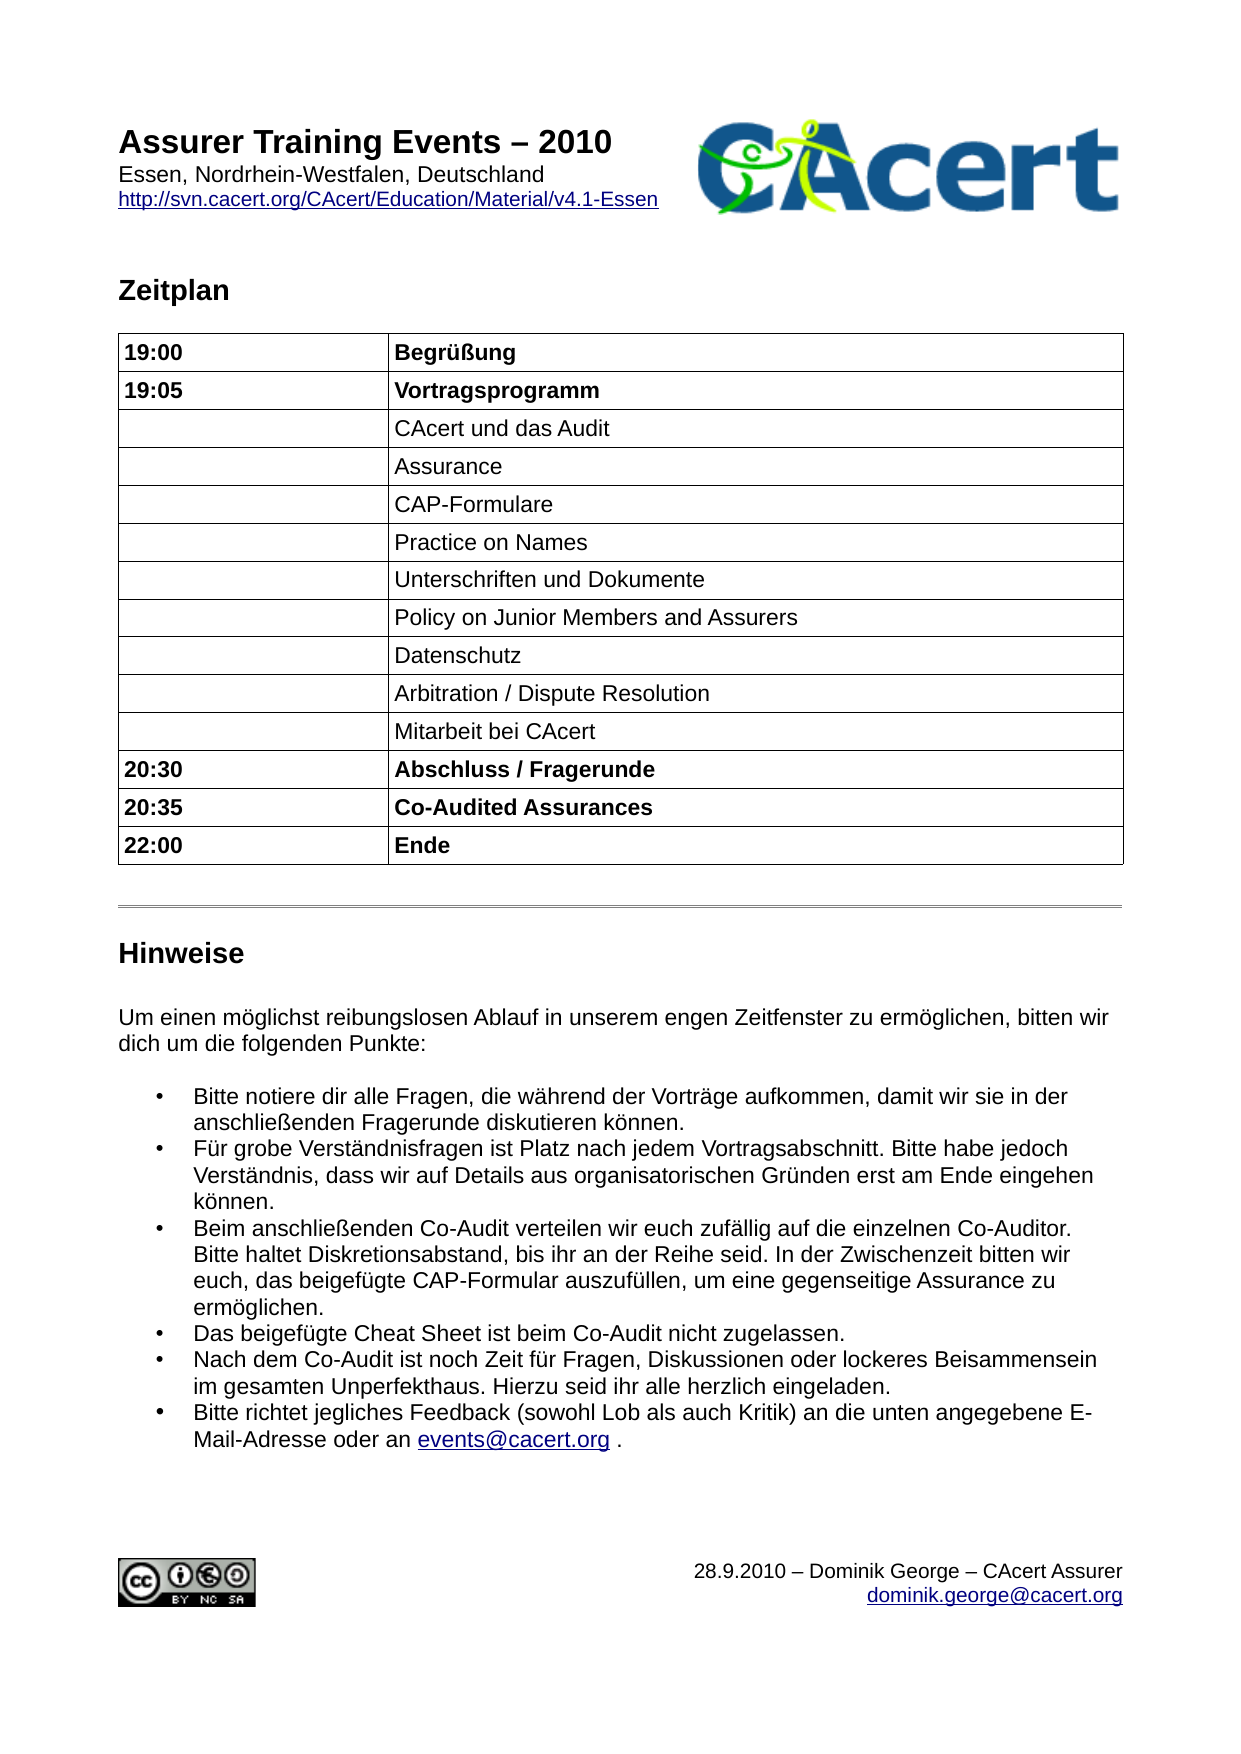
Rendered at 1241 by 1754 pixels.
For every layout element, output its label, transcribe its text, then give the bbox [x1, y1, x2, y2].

text Hinweise [118, 937, 1122, 970]
table_cell 20:30 [119, 751, 388, 788]
table_cell Unterschriften und Dokumente [389, 562, 1123, 598]
table_cell [119, 448, 388, 485]
table_cell 22:00 [119, 827, 388, 864]
table_cell Abschluss / Fragerunde [389, 751, 1123, 788]
picture [118, 1558, 256, 1607]
table_cell CAP-Formulare [389, 486, 1123, 523]
text Zeitplan [118, 273, 1122, 307]
table_cell 19:05 [119, 372, 388, 409]
table_cell [119, 713, 388, 750]
table_header 19:00 [119, 334, 388, 371]
table_cell Ende [389, 827, 1123, 864]
table_cell [119, 562, 388, 598]
text Um einen möglichst reibungslosen Ablauf in unserem engen Zeitfenster zu ermöglichen, bitten wir dich um die folgenden Punkte: [118, 1004, 1122, 1056]
table_cell [119, 637, 388, 674]
table_cell [119, 410, 388, 447]
table_cell Assurance [389, 448, 1123, 485]
table_cell [119, 524, 388, 561]
table_cell [119, 600, 388, 636]
list Das beigefügte Cheat Sheet ist beim Co-Audit nicht zugelassen. [156, 1320, 1122, 1346]
table_cell Datenschutz [389, 637, 1123, 674]
table_cell 20:35 [119, 789, 388, 826]
table_cell Policy on Junior Members and Assurers [389, 600, 1123, 636]
table_cell [119, 486, 388, 523]
list Bitte notiere dir alle Fragen, die während der Vorträge aufkommen, damit wir sie in der anschließenden Fragerunde diskutieren können. [156, 1083, 1122, 1135]
table_cell Arbitration / Dispute Resolution [389, 675, 1123, 712]
picture [697, 118, 1120, 215]
table_cell [119, 675, 388, 712]
list Beim anschließenden Co-Audit verteilen wir euch zufällig auf die einzelnen Co-Auditor. Bitte haltet Diskretionsabstand, bis ihr an der Reihe seid. In der Zwischenzeit bitten wir euch, das beigefügte CAP-Formular auszufüllen, um eine gegenseitige Assurance zu ermöglichen. [156, 1214, 1122, 1320]
table_cell Mitarbeit bei CAcert [389, 713, 1123, 750]
table_cell Co-Audited Assurances [389, 789, 1123, 826]
table_cell Practice on Names [389, 524, 1123, 561]
list Für grobe Verständnisfragen ist Platz nach jedem Vortragsabschnitt. Bitte habe jedoch Verständnis, dass wir auf Details aus organisatorischen Gründen erst am Ende eingehen können. [156, 1135, 1122, 1214]
list Bitte richtet jegliches Feedback (sowohl Lob als auch Kritik) an die unten angegebene E-Mail-Adresse oder an events@cacert.org . [156, 1399, 1122, 1452]
table_header Begrüßung [389, 334, 1123, 371]
table_cell CAcert und das Audit [389, 410, 1123, 447]
list Nach dem Co-Audit ist noch Zeit für Fragen, Diskussionen oder lockeres Beisammensein im gesamten Unperfekthaus. Hierzu seid ihr alle herzlich eingeladen. [156, 1346, 1122, 1399]
table_cell Vortragsprogramm [389, 372, 1123, 409]
